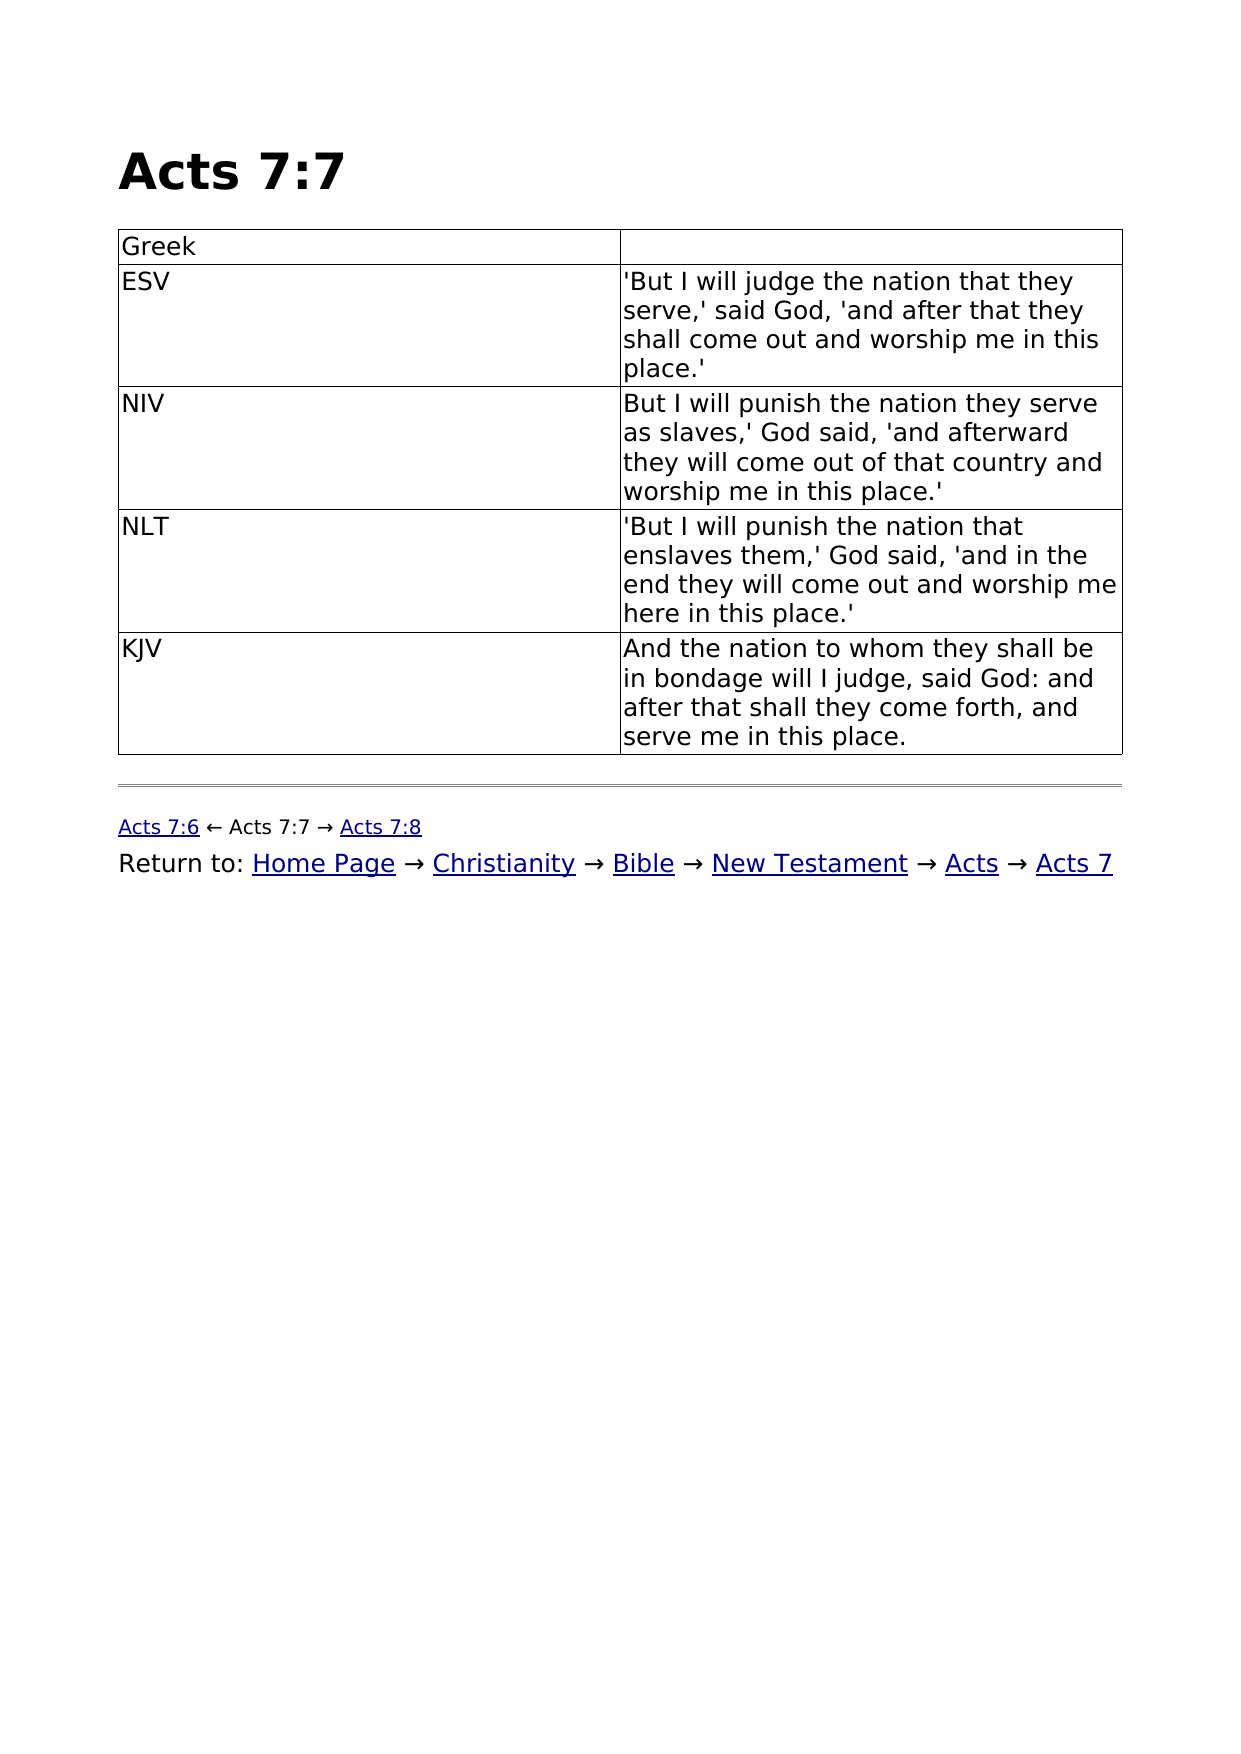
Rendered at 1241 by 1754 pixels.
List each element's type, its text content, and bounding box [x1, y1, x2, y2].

table_header [621, 230, 1122, 264]
subtitle Acts 7:7 [118, 143, 1122, 201]
table_cell NLT [119, 510, 620, 632]
text Return to: Home Page → Christianity → Bible → New Testament → Acts → Acts 7 [118, 849, 1122, 879]
table_cell NIV [119, 387, 620, 509]
text Acts 7:6 ← Acts 7:7 → Acts 7:8 [118, 815, 1122, 849]
table_cell And the nation to whom they shall be in bondage will I judge, said God: and after that shall they come forth, and serve me in this place. [621, 633, 1122, 754]
table_header Greek [119, 230, 620, 264]
table_cell 'But I will punish the nation that enslaves them,' God said, 'and in the end they will come out and worship me here in this place.' [621, 510, 1122, 632]
table_cell KJV [119, 633, 620, 754]
table_cell But I will punish the nation they serve as slaves,' God said, 'and afterward they will come out of that country and worship me in this place.' [621, 387, 1122, 509]
table_cell ESV [119, 265, 620, 386]
table_cell 'But I will judge the nation that they serve,' said God, 'and after that they shall come out and worship me in this place.' [621, 265, 1122, 386]
